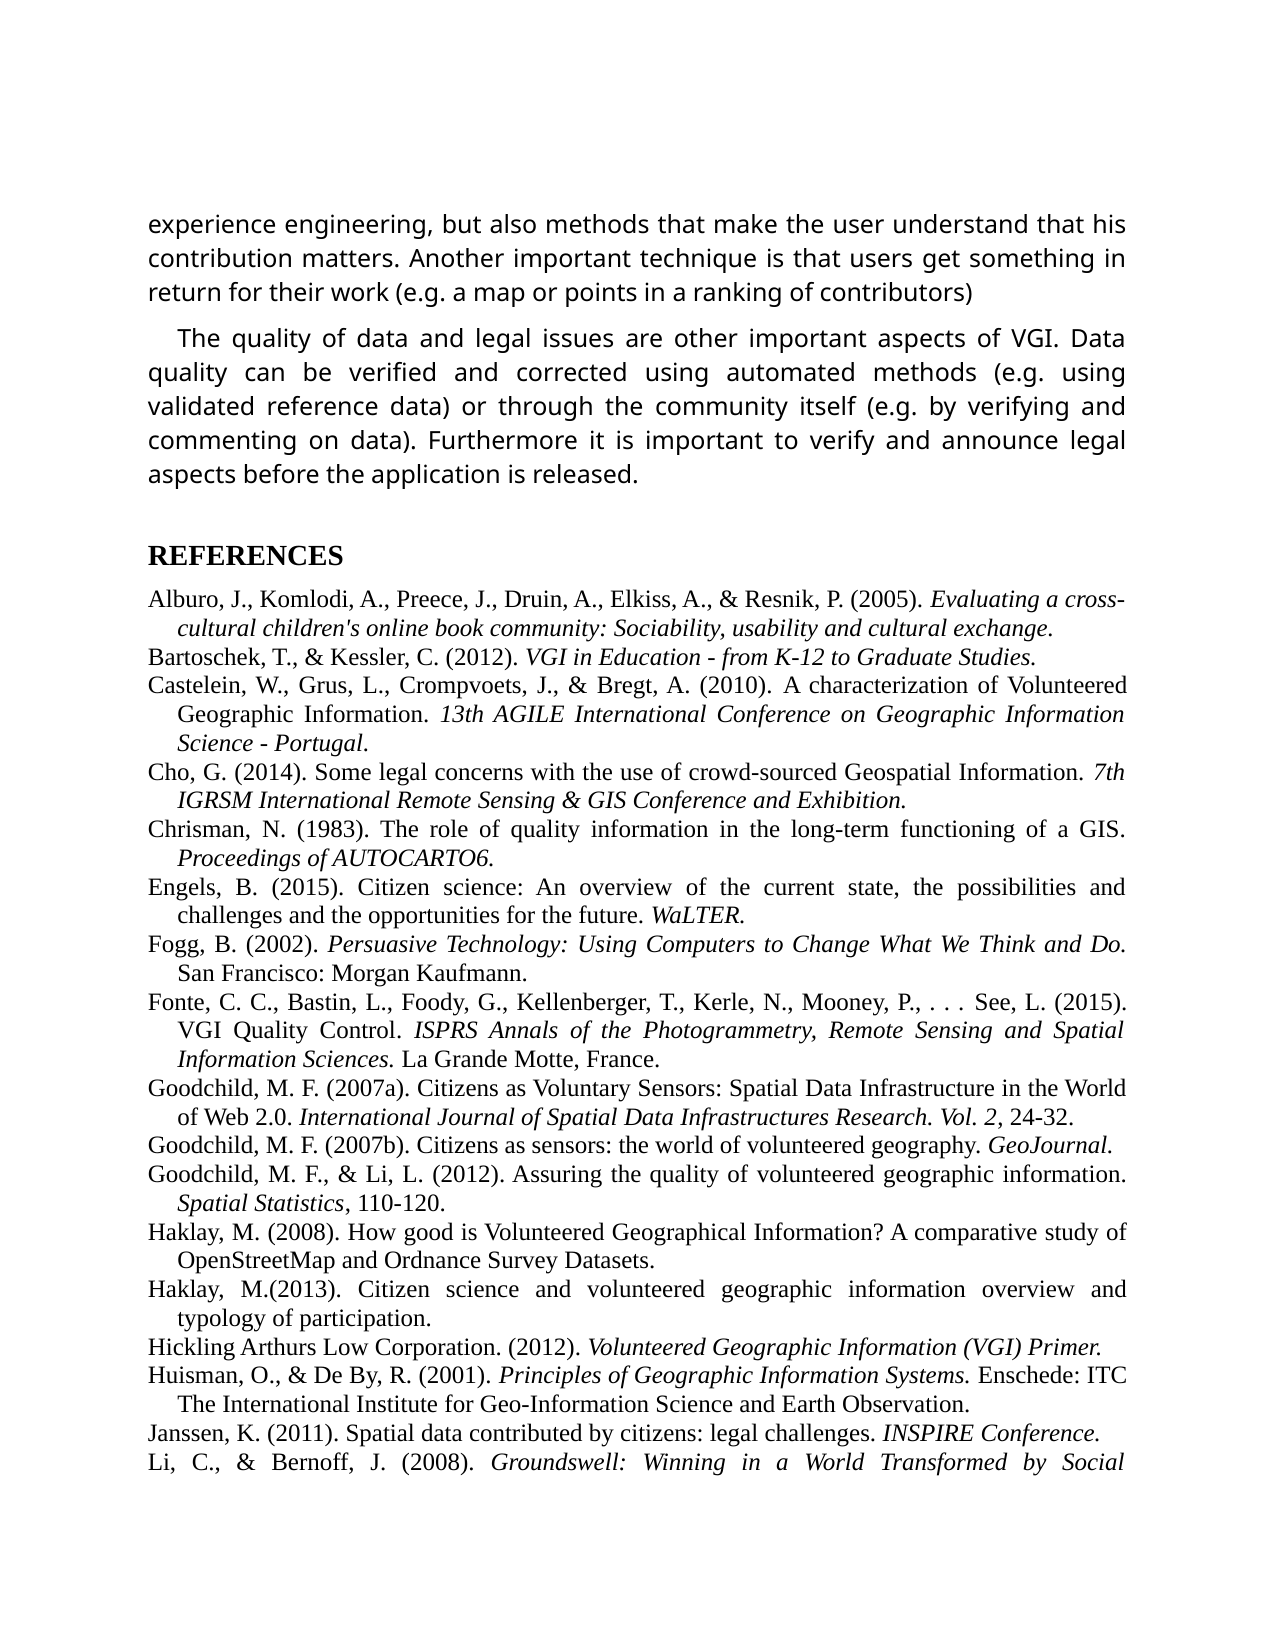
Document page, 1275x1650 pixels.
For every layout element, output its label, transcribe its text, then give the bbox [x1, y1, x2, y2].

text Haklay, M.(2013). Citizen science and volunteered geographic information overview and typology of participation. [148, 1274, 1127, 1332]
text Fogg, B. (2002). Persuasive Technology: Using Computers to Change What We Think and Do. San Francisco: Morgan Kaufmann. [148, 929, 1127, 987]
text experience engineering, but also methods that make the user understand that his contribution matters. Another important technique is that users get something in return for their work (e.g. a map or points in a ranking of contributors) [148, 207, 1127, 309]
text Janssen, K. (2011). Spatial data contributed by citizens: legal challenges. INSPIRE Conference. [148, 1418, 1127, 1447]
text Goodchild, M. F. (2007b). Citizens as sensors: the world of volunteered geography. GeoJournal. [148, 1131, 1127, 1159]
text The quality of data and legal issues are other important aspects of VGI. Data quality can be verified and corrected using automated methods (e.g. using validated reference data) or through the community itself (e.g. by verifying and commenting on data). Furthermore it is important to verify and announce legal aspects before the application is released. [148, 321, 1127, 491]
text Huisman, O., & De By, R. (2001). Principles of Geographic Information Systems. Enschede: ITC The International Institute for Geo-Information Science and Earth Observation. [148, 1361, 1127, 1418]
text Alburo, J., Komlodi, A., Preece, J., Druin, A., Elkiss, A., & Resnik, P. (2005). Evaluating a cross-cultural children's online book community: Sociability, usability and cultural exchange. [148, 584, 1127, 642]
text Goodchild, M. F., & Li, L. (2012). Assuring the quality of volunteered geographic information. Spatial Statistics, 110-120. [148, 1159, 1127, 1217]
text Haklay, M. (2008). How good is Volunteered Geographical Information? A comparative study of OpenStreetMap and Ordnance Survey Datasets. [148, 1217, 1127, 1274]
subtitle References [148, 538, 1127, 572]
text Fonte, C. C., Bastin, L., Foody, G., Kellenberger, T., Kerle, N., Mooney, P., . . . See, L. (2015). VGI Quality Control. ISPRS Annals of the Photogrammetry, Remote Sensing and Spatial Information Sciences. La Grande Motte, France. [148, 987, 1127, 1073]
text Goodchild, M. F. (2007a). Citizens as Voluntary Sensors: Spatial Data Infrastructure in the World of Web 2.0. International Journal of Spatial Data Infrastructures Research. Vol. 2, 24-32. [148, 1073, 1127, 1131]
text Chrisman, N. (1983). The role of quality information in the long-term functioning of a GIS. Proceedings of AUTOCARTO6. [148, 814, 1127, 872]
text Li, C., & Bernoff, J. (2008). Groundswell: Winning in a World Transformed by Social [148, 1447, 1127, 1476]
text Cho, G. (2014). Some legal concerns with the use of crowd-sourced Geospatial Information. 7th IGRSM International Remote Sensing & GIS Conference and Exhibition. [148, 757, 1127, 814]
text Bartoschek, T., & Kessler, C. (2012). VGI in Education - from K-12 to Graduate Studies. [148, 642, 1127, 671]
text Castelein, W., Grus, L., Crompvoets, J., & Bregt, A. (2010). A characterization of Volunteered Geographic Information. 13th AGILE International Conference on Geographic Information Science - Portugal. [148, 671, 1127, 757]
text Hickling Arthurs Low Corporation. (2012). Volunteered Geographic Information (VGI) Primer. [148, 1332, 1127, 1361]
text Engels, B. (2015). Citizen science: An overview of the current state, the possibilities and challenges and the opportunities for the future. WaLTER. [148, 872, 1127, 929]
